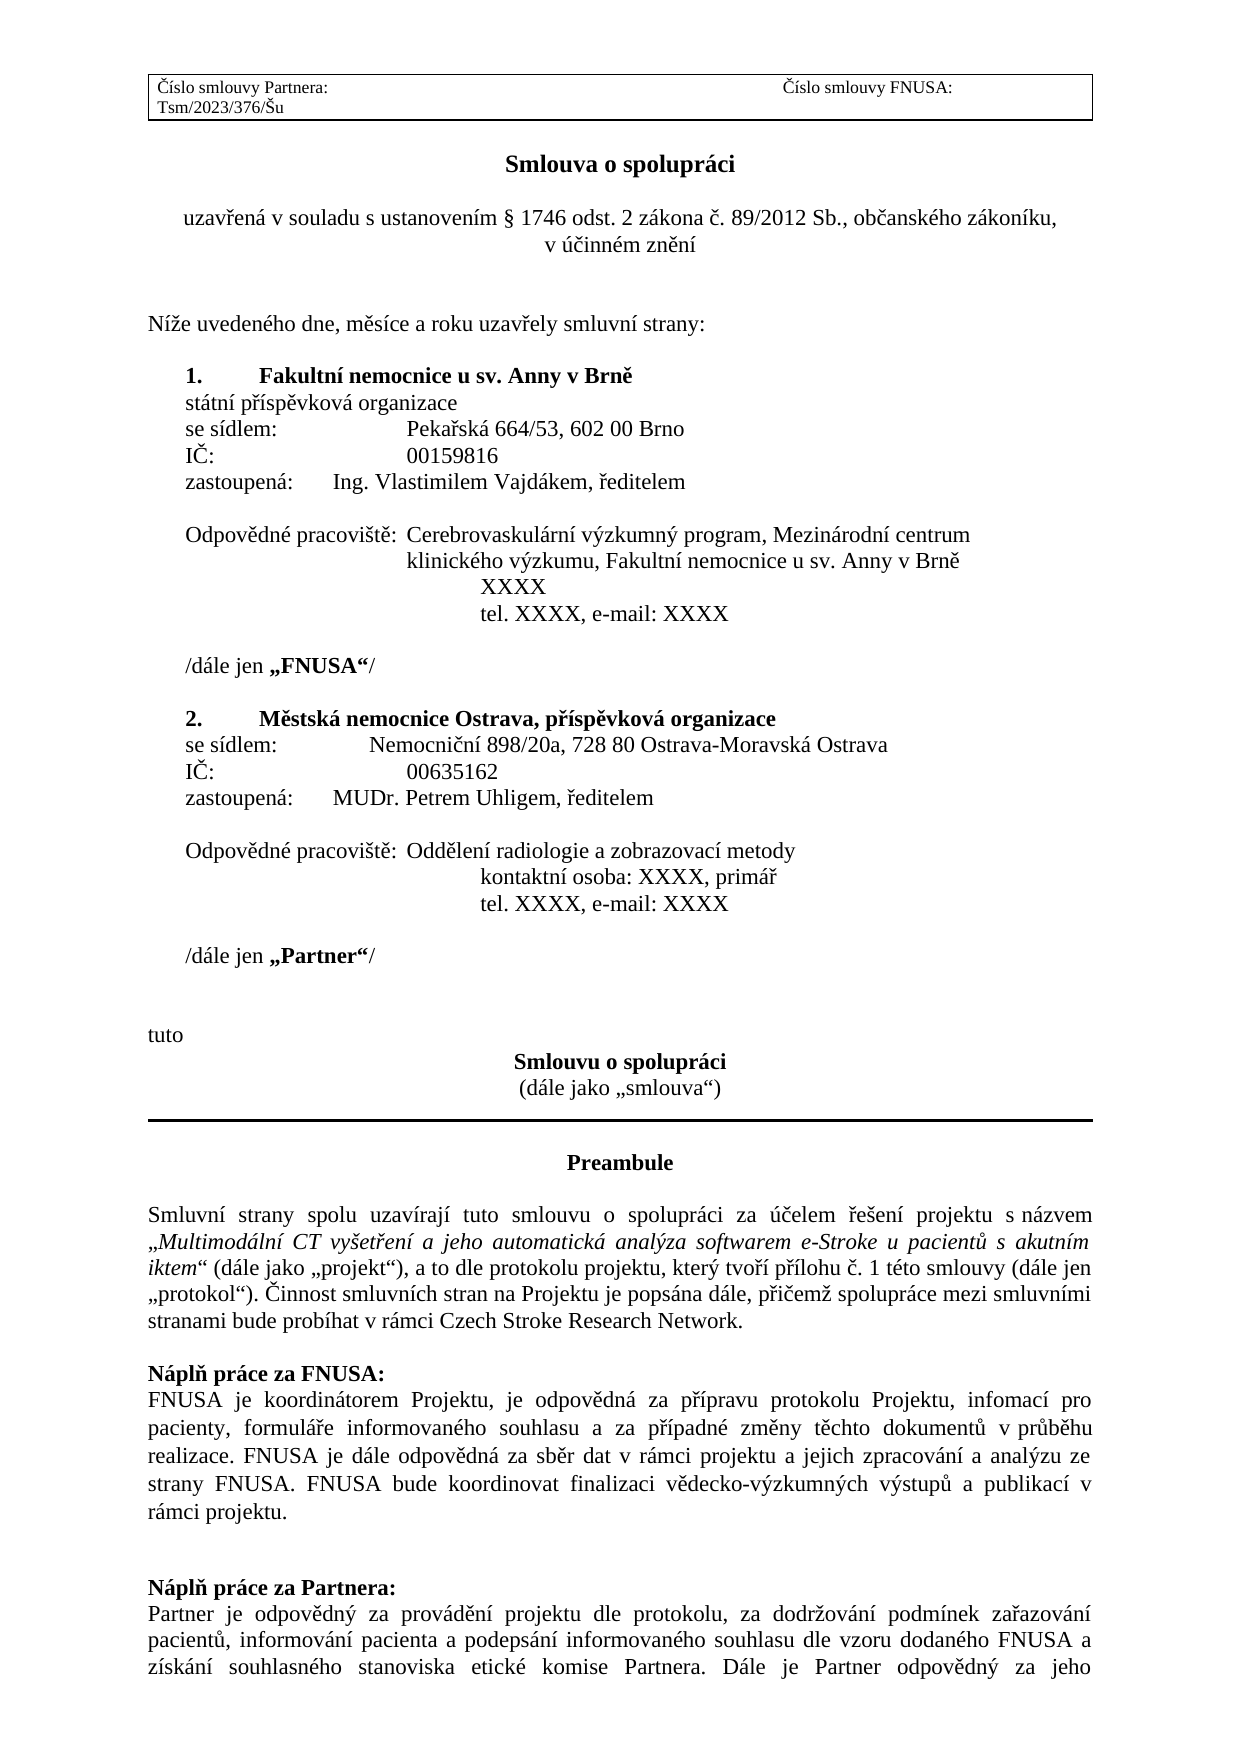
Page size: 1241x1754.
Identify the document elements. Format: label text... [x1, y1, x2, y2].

text /dále jen „FNUSA“/ [185, 652, 1093, 679]
text kontaktní osoba: XXXX, primář [185, 863, 1093, 890]
text IČ: 00635162 [185, 758, 1093, 784]
text zastoupená: MUDr. Petrem Uhligem, ředitelem [185, 784, 1093, 811]
text uzavřená v souladu s ustanovením § 1746 odst. 2 zákona č. 89/2012 Sb., občanského zákoníku, v účinném znění [148, 204, 1093, 257]
text Odpovědné pracoviště: Cerebrovaskulární výzkumný program, Mezinárodní centrum klinického výzkumu, Fakultní nemocnice u sv. Anny v Brně [185, 521, 1093, 573]
subtitle Náplň práce za Partnera: [148, 1574, 1093, 1600]
subtitle Preambule [148, 1149, 1093, 1175]
text IČ: 00159816 [185, 442, 1093, 468]
text Smluvní strany spolu uzavírají tuto smlouvu o spolupráci za účelem řešení projektu s názvem „Multimodální CT vyšetření a jeho automatická analýza softwarem e-Stroke u pacientů s akutním iktem“ (dále jako „projekt“), a to dle protokolu projektu, který tvoří přílohu č. 1 této smlouvy (dále jen „protokol“). Činnost smluvních stran na Projektu je popsána dále, přičemž spolupráce mezi smluvními stranami bude probíhat v rámci Czech Stroke Research Network. [148, 1201, 1093, 1333]
text XXXX [185, 573, 1093, 600]
text tel. XXXX, e-mail: XXXX [185, 600, 1093, 626]
subtitle Smlouvu o spolupráci [148, 1048, 1093, 1074]
subtitle Smlouva o spolupráci [148, 149, 1093, 178]
text tel. XXXX, e-mail: XXXX [185, 890, 1093, 916]
text se sídlem: Pekařská 664/53, 602 00 Brno [185, 415, 1093, 442]
list Fakultní nemocnice u sv. Anny v Brně [185, 363, 1093, 389]
text státní příspěvková organizace [185, 389, 1093, 415]
text /dále jen „Partner“/ [185, 942, 1093, 969]
text se sídlem: Nemocniční 898/20a, 728 80 Ostrava-Moravská Ostrava [148, 732, 1093, 758]
text tuto [148, 1021, 1093, 1048]
text zastoupená: Ing. Vlastimilem Vajdákem, ředitelem [185, 468, 1093, 494]
text (dále jako „smlouva“) [148, 1074, 1093, 1119]
text Odpovědné pracoviště: Oddělení radiologie a zobrazovací metody [185, 837, 1093, 863]
subtitle Náplň práce za FNUSA: [148, 1359, 1093, 1386]
text FNUSA je koordinátorem Projektu, je odpovědná za přípravu protokolu Projektu, infomací pro pacienty, formuláře informovaného souhlasu a za případné změny těchto dokumentů v průběhu realizace. FNUSA je dále odpovědná za sběr dat v rámci projektu a jejich zpracování a analýzu ze strany FNUSA. FNUSA bude koordinovat finalizaci vědecko-výzkumných výstupů a publikací v rámci projektu. [148, 1386, 1093, 1525]
text Níže uvedeného dne, měsíce a roku uzavřely smluvní strany: [148, 310, 1093, 336]
list Městská nemocnice Ostrava, příspěvková organizace [185, 705, 1093, 732]
subtitle Partner je odpovědný za provádění projektu dle protokolu, za dodržování podmínek zařazování pacientů, informování pacienta a podepsání informovaného souhlasu dle vzoru dodaného FNUSA a získání souhlasného stanoviska etické komise Partnera. Dále je Partner odpovědný za jeho [148, 1600, 1093, 1679]
